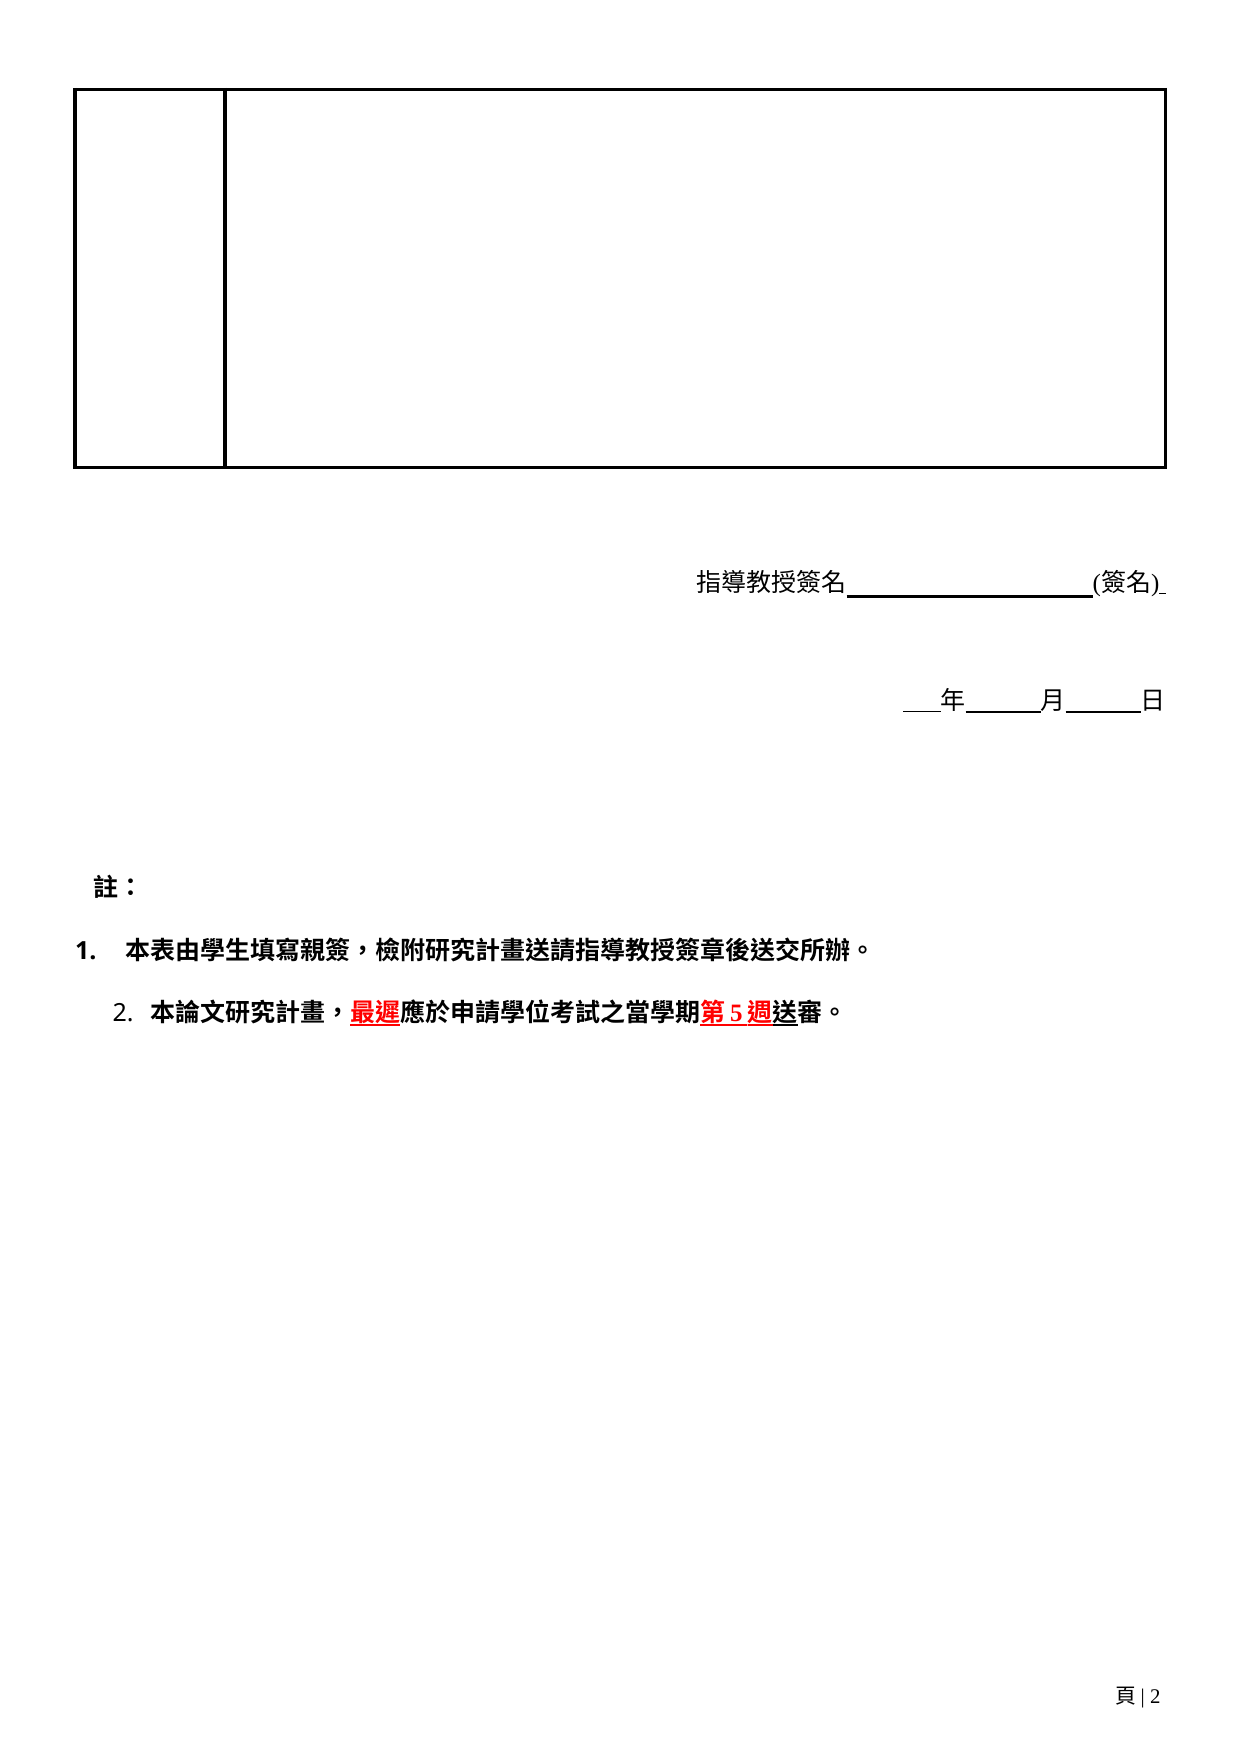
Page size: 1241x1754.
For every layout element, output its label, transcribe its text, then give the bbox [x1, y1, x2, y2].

text 註： [75, 844, 1065, 907]
list 本表由學生填寫親簽，檢附研究計畫送請指導教授簽章後送交所辦。 [75, 907, 1065, 969]
table_header [77, 91, 223, 466]
list 本論文研究計畫，最遲應於申請學位考試之當學期第5週送審。 [112, 969, 1165, 1032]
text 年 月 日 [75, 657, 1165, 719]
table_header [227, 91, 1164, 466]
text 指導教授簽名 (簽名) [75, 532, 1165, 594]
